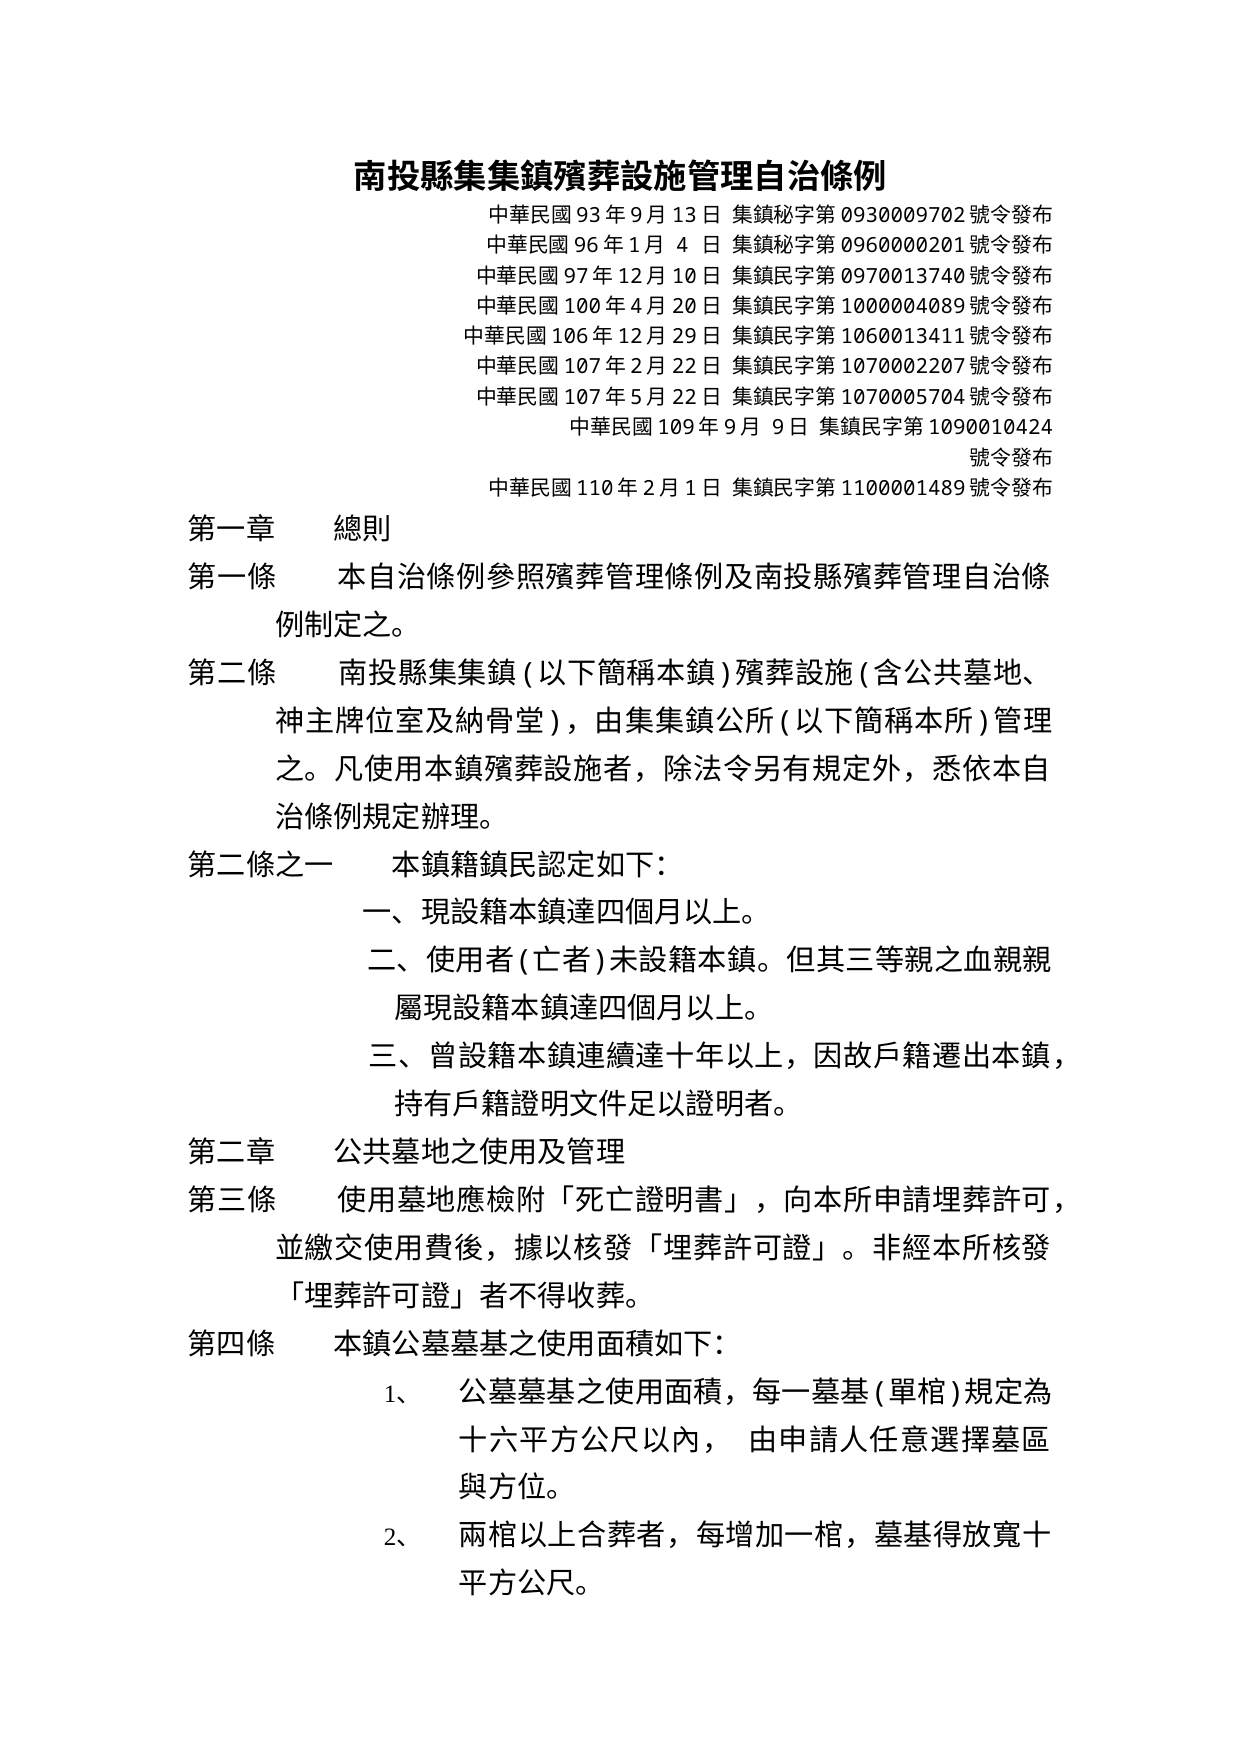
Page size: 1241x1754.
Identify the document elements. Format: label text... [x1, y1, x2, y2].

text 第二章 公共墓地之使用及管理 [187, 1124, 1053, 1172]
list 兩棺以上合葬者，每增加一棺，墓基得放寬十平方公尺。 [384, 1507, 1053, 1603]
text 第四條 本鎮公墓墓基之使用面積如下： [187, 1316, 1053, 1364]
text 一、現設籍本鎮達四個月以上。 [187, 884, 1053, 932]
text 三、曾設籍本鎮連續達十年以上，因故戶籍遷出本鎮，持有戶籍證明文件足以證明者。 [187, 1028, 1053, 1124]
text 中華民國110年2月1日 集鎮民字第1100001489號令發布 [187, 471, 1053, 501]
text 中華民國109年9月 9日 集鎮民字第1090010424號令發布 [187, 410, 1053, 471]
text 中華民國106年12月29日 集鎮民字第1060013411號令發布 [187, 319, 1053, 350]
text 第一條 本自治條例參照殯葬管理條例及南投縣殯葬管理自治條例制定之。 [187, 549, 1053, 645]
text 中華民國93年9月13日 集鎮秘字第0930009702號令發布 [187, 198, 1053, 228]
text 中華民國107年2月22日 集鎮民字第1070002207號令發布 [187, 350, 1053, 380]
text 中華民國97年12月10日 集鎮民字第0970013740號令發布 [187, 259, 1053, 289]
list 公墓墓基之使用面積，每一墓基(單棺)規定為十六平方公尺以內， 由申請人任意選擇墓區與方位。 [384, 1364, 1053, 1507]
text 中華民國100年4月20日 集鎮民字第1000004089號令發布 [187, 289, 1053, 319]
text 第二條之一 本鎮籍鎮民認定如下： [187, 837, 1053, 884]
text 二、使用者(亡者)未設籍本鎮。但其三等親之血親親屬現設籍本鎮達四個月以上。 [187, 932, 1053, 1028]
text 第一章 總則 [187, 501, 1053, 549]
text 中華民國96年1月 4 日 集鎮秘字第0960000201號令發布 [187, 228, 1053, 259]
text 第三條 使用墓地應檢附「死亡證明書」，向本所申請埋葬許可，並繳交使用費後，據以核發「埋葬許可證」。非經本所核發「埋葬許可證」者不得收葬。 [187, 1172, 1053, 1316]
text 南投縣集集鎮殯葬設施管理自治條例 [187, 150, 1053, 198]
text 中華民國107年5月22日 集鎮民字第1070005704號令發布 [187, 380, 1053, 410]
text 第二條 南投縣集集鎮(以下簡稱本鎮)殯葬設施(含公共墓地、神主牌位室及納骨堂)，由集集鎮公所(以下簡稱本所)管理之。凡使用本鎮殯葬設施者，除法令另有規定外，悉依本自治條例規定辦理。 [187, 645, 1053, 837]
